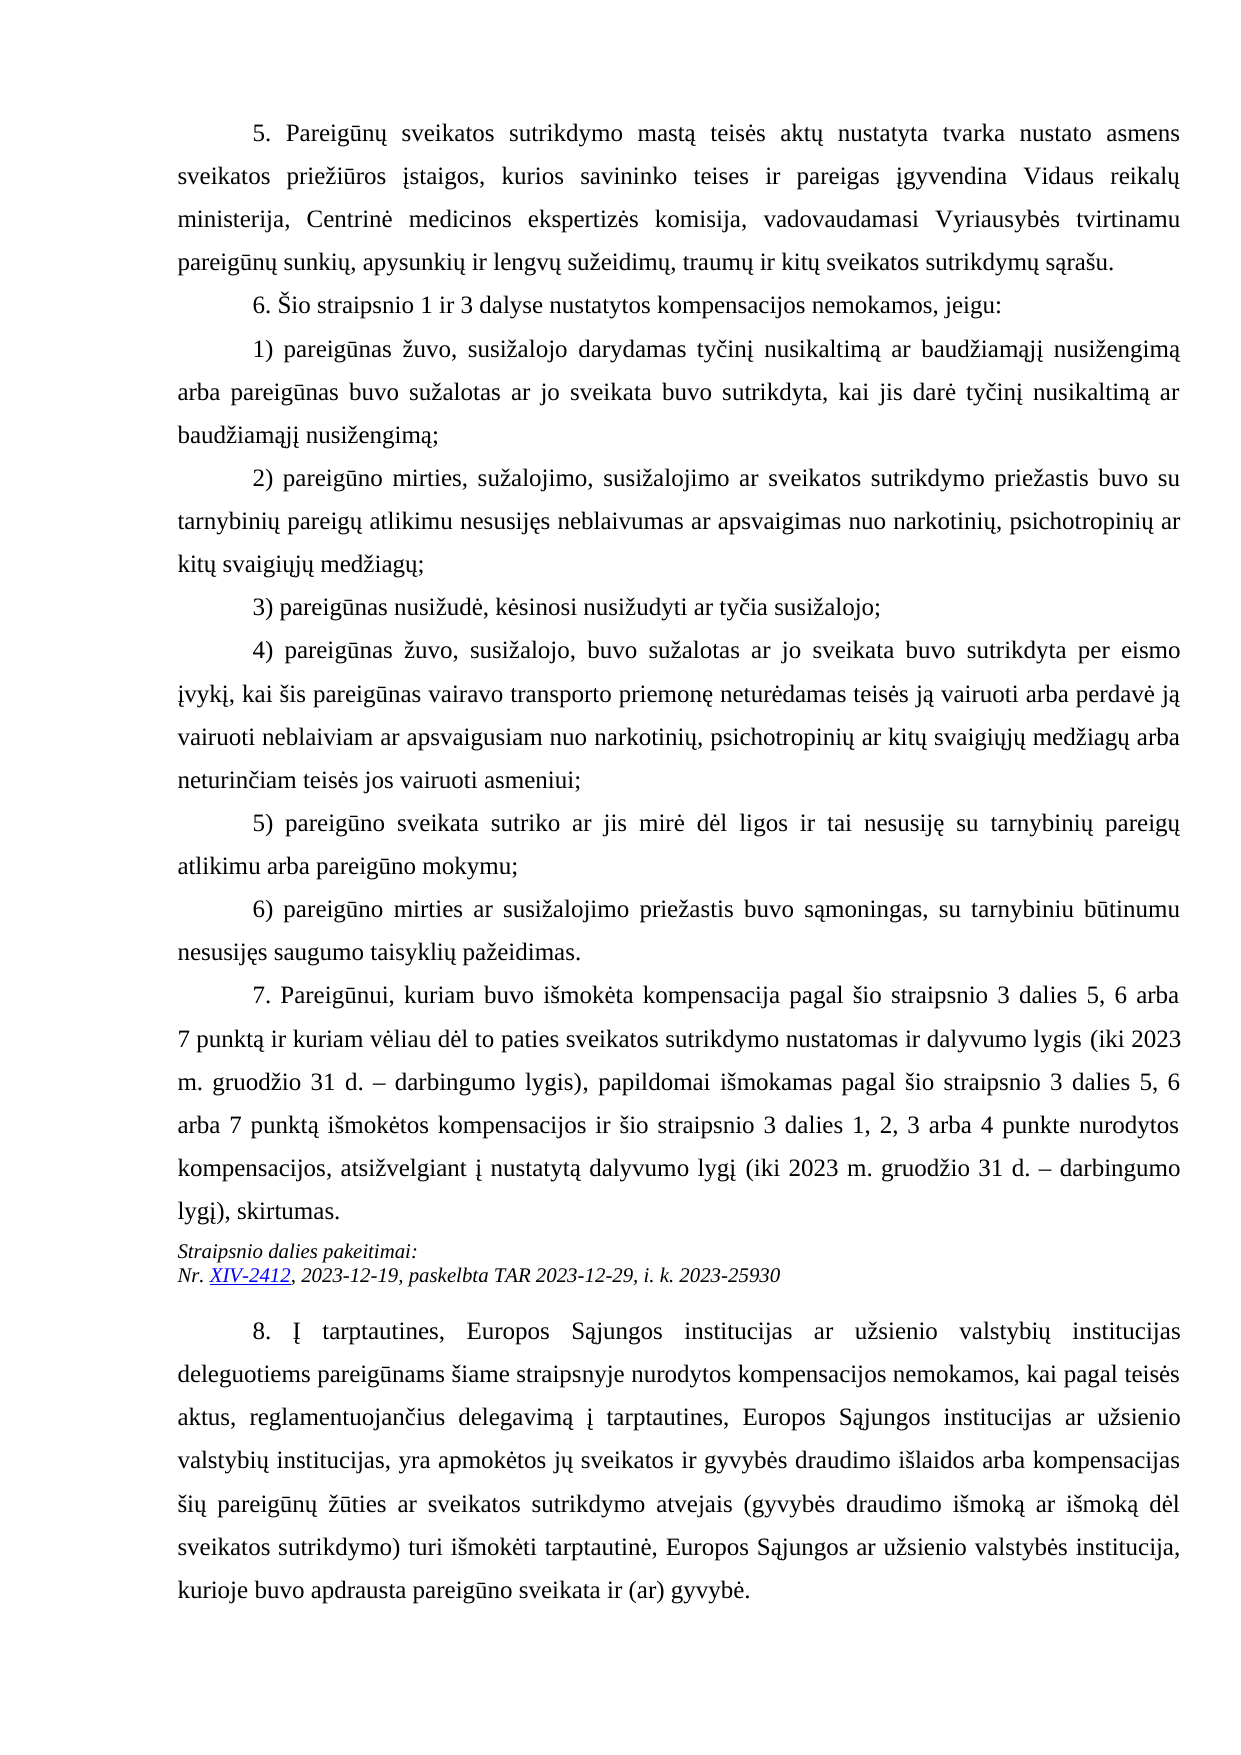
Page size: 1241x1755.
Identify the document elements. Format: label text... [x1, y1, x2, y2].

text 6. Šio straipsnio 1 ir 3 dalyse nustatytos kompensacijos nemokamos, jeigu: [177, 291, 1181, 319]
text Nr. XIV-2412, 2023-12-19, paskelbta TAR 2023-12-29, i. k. 2023-25930 [177, 1263, 1181, 1287]
text 8. Į tarptautines, Europos Sąjungos institucijas ar užsienio valstybių institucijas deleguotiems pareigūnams šiame straipsnyje nurodytos kompensacijos nemokamos, kai pagal teisės aktus, reglamentuojančius delegavimą į tarptautines, Europos Sąjungos institucijas ar užsienio valstybių institucijas, yra apmokėtos jų sveikatos ir gyvybės draudimo išlaidos arba kompensacijas šių pareigūnų žūties ar sveikatos sutrikdymo atvejais (gyvybės draudimo išmoką ar išmoką dėl sveikatos sutrikdymo) turi išmokėti tarptautinė, Europos Sąjungos ar užsienio valstybės institucija, kurioje buvo apdrausta pareigūno sveikata ir (ar) gyvybė. [177, 1316, 1181, 1604]
text 4) pareigūnas žuvo, susižalojo, buvo sužalotas ar jo sveikata buvo sutrikdyta per eismo įvykį, kai šis pareigūnas vairavo transporto priemonę neturėdamas teisės ją vairuoti arba perdavė ją vairuoti neblaiviam ar apsvaigusiam nuo narkotinių, psichotropinių ar kitų svaigiųjų medžiagų arba neturinčiam teisės jos vairuoti asmeniui; [177, 636, 1181, 794]
text 2) pareigūno mirties, sužalojimo, susižalojimo ar sveikatos sutrikdymo priežastis buvo su tarnybinių pareigų atlikimu nesusijęs neblaivumas ar apsvaigimas nuo narkotinių, psichotropinių ar kitų svaigiųjų medžiagų; [177, 463, 1181, 578]
text 7. Pareigūnui, kuriam buvo išmokėta kompensacija pagal šio straipsnio 3 dalies 5, 6 arba 7 punktą ir kuriam vėliau dėl to paties sveikatos sutrikdymo nustatomas ir dalyvumo lygis (iki 2023 m. gruodžio 31 d. – darbingumo lygis), papildomai išmokamas pagal šio straipsnio 3 dalies 5, 6 arba 7 punktą išmokėtos kompensacijos ir šio straipsnio 3 dalies 1, 2, 3 arba 4 punkte nurodytos kompensacijos, atsižvelgiant į nustatytą dalyvumo lygį (iki 2023 m. gruodžio 31 d. – darbingumo lygį), skirtumas. [177, 981, 1181, 1225]
text 1) pareigūnas žuvo, susižalojo darydamas tyčinį nusikaltimą ar baudžiamąjį nusižengimą arba pareigūnas buvo sužalotas ar jo sveikata buvo sutrikdyta, kai jis darė tyčinį nusikaltimą ar baudžiamąjį nusižengimą; [177, 334, 1181, 449]
text Straipsnio dalies pakeitimai: [177, 1239, 1181, 1263]
text 6) pareigūno mirties ar susižalojimo priežastis buvo sąmoningas, su tarnybiniu būtinumu nesusijęs saugumo taisyklių pažeidimas. [177, 894, 1181, 966]
text 3) pareigūnas nusižudė, kėsinosi nusižudyti ar tyčia susižalojo; [177, 592, 1181, 621]
text 5. Pareigūnų sveikatos sutrikdymo mastą teisės aktų nustatyta tvarka nustato asmens sveikatos priežiūros įstaigos, kurios savininko teises ir pareigas įgyvendina Vidaus reikalų ministerija, Centrinė medicinos ekspertizės komisija, vadovaudamasi Vyriausybės tvirtinamu pareigūnų sunkių, apysunkių ir lengvų sužeidimų, traumų ir kitų sveikatos sutrikdymų sąrašu. [177, 118, 1181, 276]
text 5) pareigūno sveikata sutriko ar jis mirė dėl ligos ir tai nesusiję su tarnybinių pareigų atlikimu arba pareigūno mokymu; [177, 808, 1181, 880]
